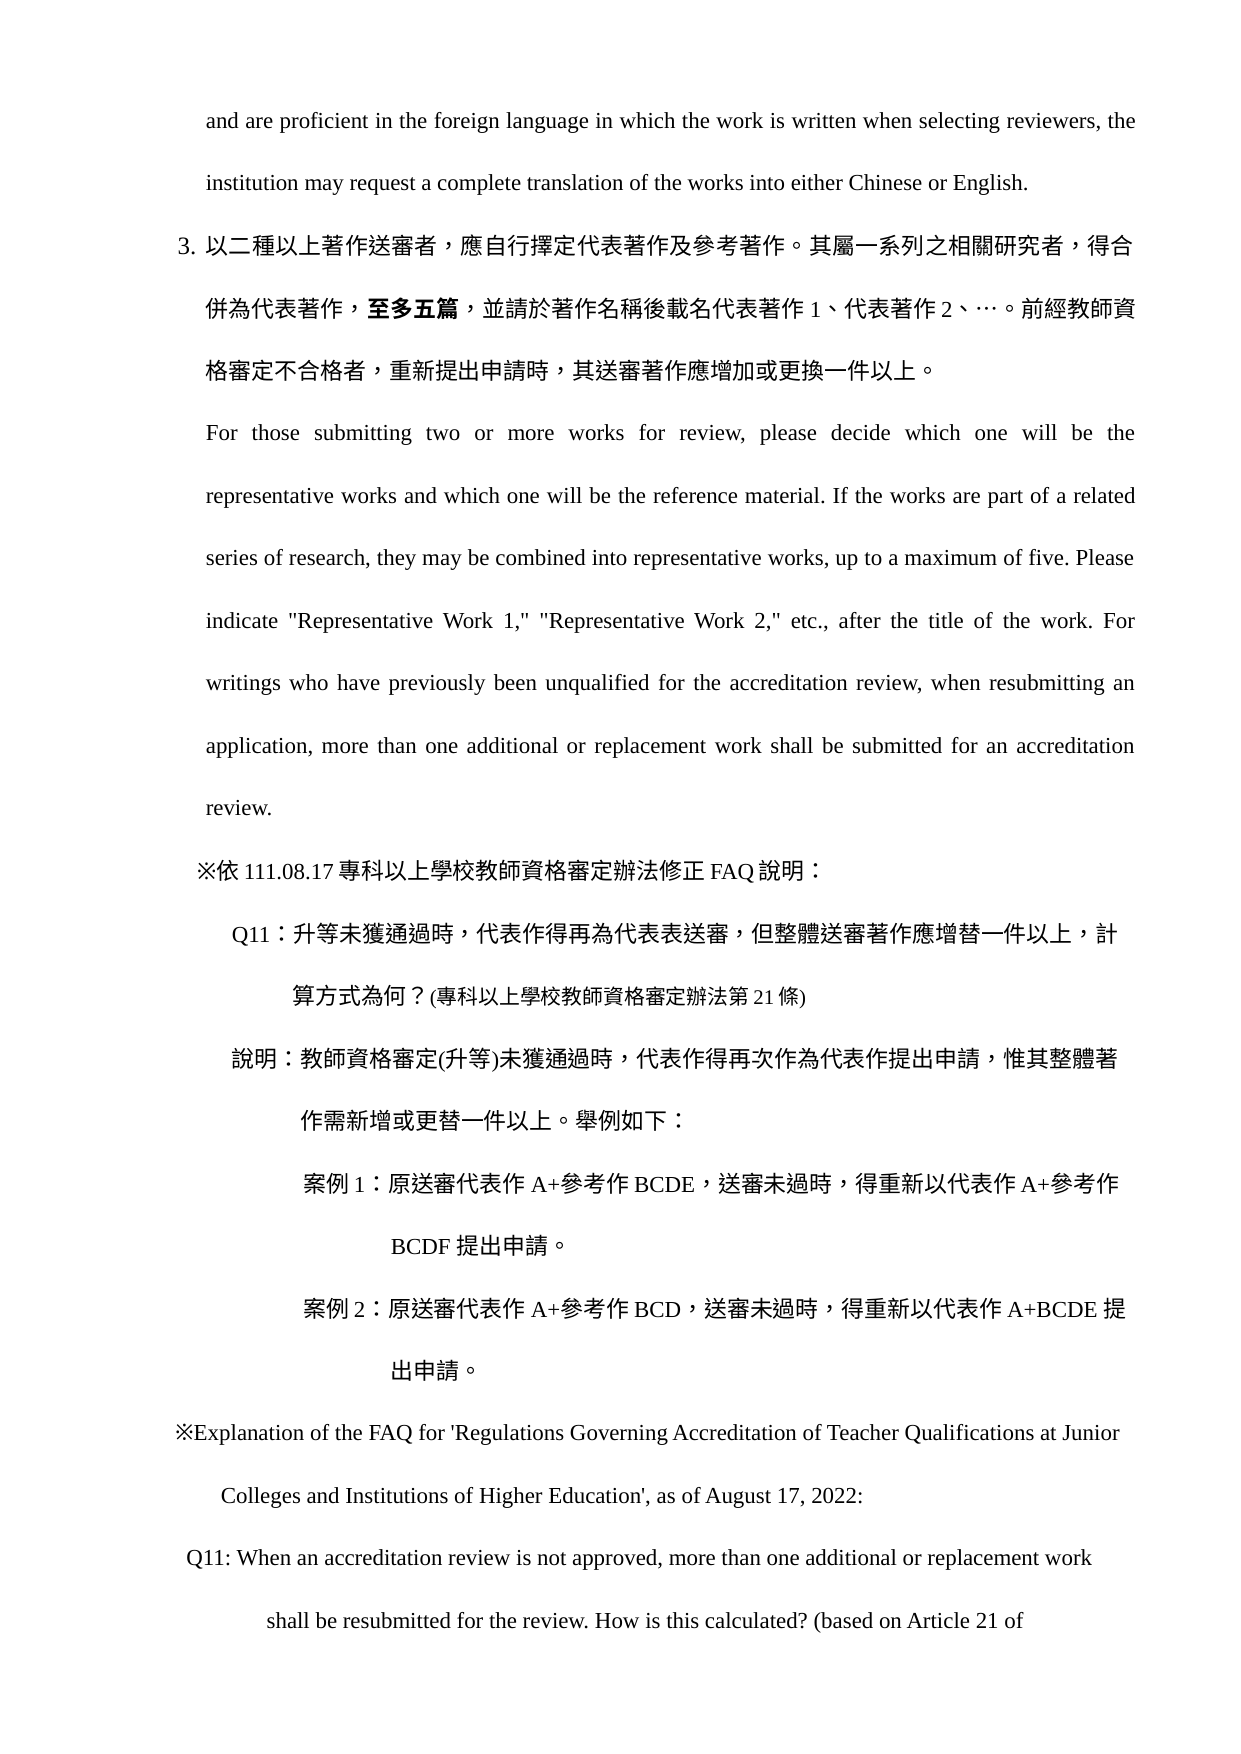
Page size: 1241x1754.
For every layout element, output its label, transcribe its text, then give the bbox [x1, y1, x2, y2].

text For those submitting two or more works for review, please decide which one will be the representative works and which one will be the reference material. If the works are part of a related series of research, they may be combined into representative works, up to a maximum of five. Please indicate "Representative Work 1," "Representative Work 2," etc., after the title of the work. For writings who have previously been unqualified for the accreditation review, when resubmitting an application, more than one additional or replacement work shall be submitted for an accreditation review. [206, 391, 1137, 828]
text Q11: When an accreditation review is not approved, more than one additional or replacement work shall be resubmitted for the review. How is this calculated? (based on Article 21 of [152, 1516, 1137, 1641]
list 以二種以上著作送審者，應自行擇定代表著作及參考著作。其屬一系列之相關研究者，得合併為代表著作，至多五篇，並請於著作名稱後載名代表著作1、代表著作2、…。前經教師資格審定不合格者，重新提出申請時，其送審著作應增加或更換一件以上。 [177, 203, 1137, 391]
text ※依111.08.17專科以上學校教師資格審定辦法修正 FAQ說明： [118, 828, 1137, 891]
text Q11：升等未獲通過時，代表作得再為代表表送審，但整體送審著作應增替一件以上，計算方式為何？(專科以上學校教師資格審定辦法第21條) [232, 891, 1137, 1016]
text and are proficient in the foreign language in which the work is written when selecting reviewers, the institution may request a complete translation of the works into either Chinese or English. [206, 78, 1137, 203]
text 案例1：原送審代表作 A+參考作 BCDE，送審未過時，得重新以代表作A+參考作 BCDF 提出申請。 [303, 1141, 1137, 1266]
text 說明：教師資格審定(升等)未獲通過時，代表作得再次作為代表作提出申請，惟其整體著作需新增或更替一件以上。舉例如下： [232, 1016, 1137, 1141]
text ※Explanation of the FAQ for 'Regulations Governing Accreditation of Teacher Qualifications at Junior Colleges and Institutions of Higher Education', as of August 17, 2022: [152, 1391, 1137, 1516]
text 案例2：原送審代表作 A+參考作 BCD，送審未過時，得重新以代表作 A+BCDE 提出申請。 [303, 1266, 1137, 1391]
